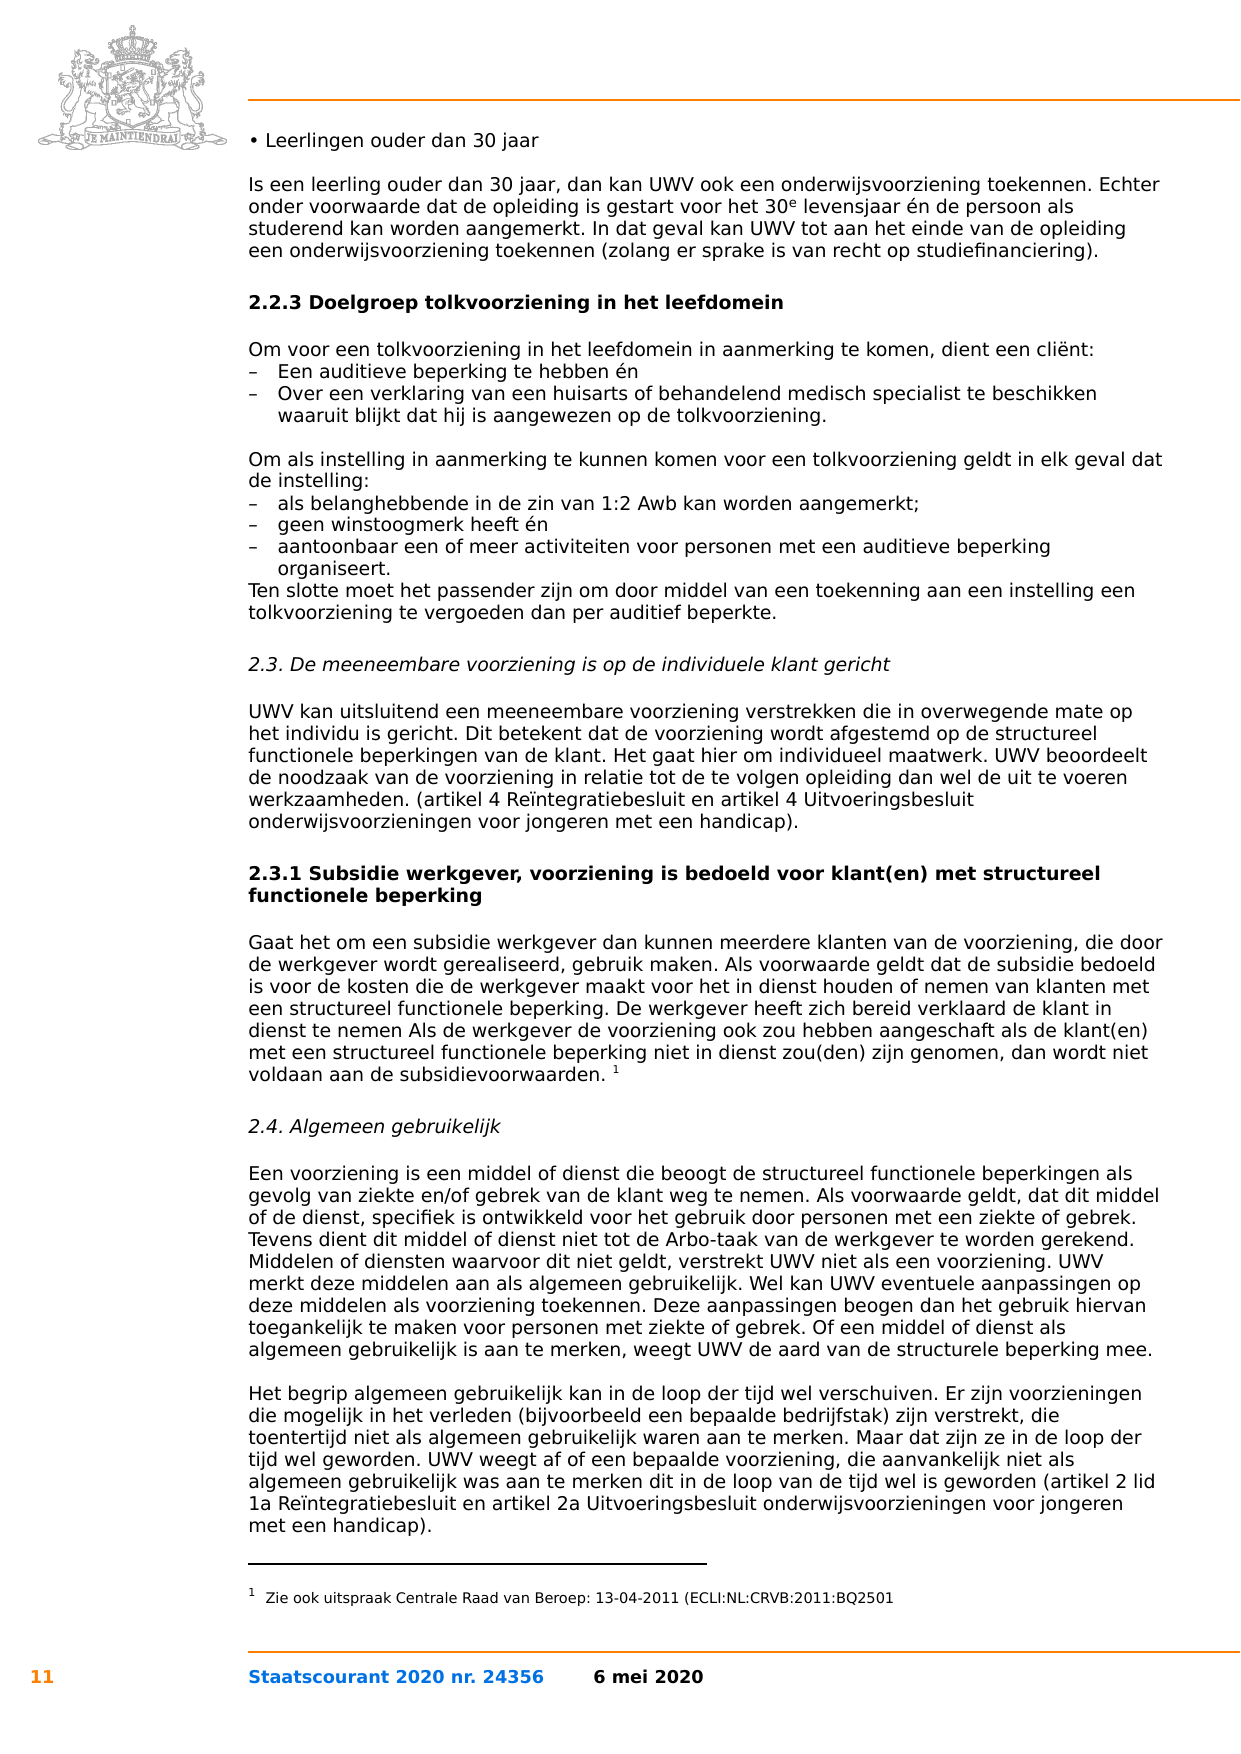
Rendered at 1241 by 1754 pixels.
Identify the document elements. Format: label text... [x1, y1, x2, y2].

text Ten slotte moet het passender zijn om door middel van een toekenning aan een instelling een tolkvoorziening te vergoeden dan per auditief beperkte. [248, 580, 1163, 624]
text – Een auditieve beperking te hebben én [248, 361, 1163, 383]
text UWV kan uitsluitend een meeneembare voorziening verstrekken die in overwegende mate op het individu is gericht. Dit betekent dat de voorziening wordt afgestemd op de structureel functionele beperkingen van de klant. Het gaat hier om individueel maatwerk. UWV beoordeelt de noodzaak van de voorziening in relatie tot de te volgen opleiding dan wel de uit te voeren werkzaamheden. (artikel 4 Reïntegratiebesluit en artikel 4 Uitvoeringsbesluit onderwijsvoorzieningen voor jongeren met een handicap). [248, 701, 1163, 833]
subtitle 2.2.3 Doelgroep tolkvoorziening in het leefdomein [248, 292, 1163, 314]
text Het begrip algemeen gebruikelijk kan in de loop der tijd wel verschuiven. Er zijn voorzieningen die mogelijk in het verleden (bijvoorbeeld een bepaalde bedrijfstak) zijn verstrekt, die toentertijd niet als algemeen gebruikelijk waren aan te merken. Maar dat zijn ze in de loop der tijd wel geworden. UWV weegt af of een bepaalde voorziening, die aanvankelijk niet als algemeen gebruikelijk was aan te merken dit in de loop van de tijd wel is geworden (artikel 2 lid 1a Reïntegratiebesluit en artikel 2a Uitvoeringsbesluit onderwijsvoorzieningen voor jongeren met een handicap). [248, 1383, 1163, 1536]
text – geen winstoogmerk heeft én [248, 514, 1163, 536]
text Om als instelling in aanmerking te kunnen komen voor een tolkvoorziening geldt in elk geval dat de instelling: [248, 448, 1163, 492]
text Om voor een tolkvoorziening in het leefdomein in aanmerking te komen, dient een cliënt: [248, 339, 1163, 361]
subtitle • Leerlingen ouder dan 30 jaar [248, 130, 1163, 152]
subtitle 2.3. De meeneembare voorziening is op de individuele klant gericht [248, 654, 1163, 676]
text – Over een verklaring van een huisarts of behandelend medisch specialist te beschikken waaruit blijkt dat hij is aangewezen op de tolkvoorziening. [248, 383, 1163, 427]
picture [38, 25, 227, 150]
text Een voorziening is een middel of dienst die beoogt de structureel functionele beperkingen als gevolg van ziekte en/of gebrek van de klant weg te nemen. Als voorwaarde geldt, dat dit middel of de dienst, specifiek is ontwikkeld voor het gebruik door personen met een ziekte of gebrek. Tevens dient dit middel of dienst niet tot de Arbo-taak van de werkgever te worden gerekend. Middelen of diensten waarvoor dit niet geldt, verstrekt UWV niet als een voorziening. UWV merkt deze middelen aan als algemeen gebruikelijk. Wel kan UWV eventuele aanpassingen op deze middelen als voorziening toekennen. Deze aanpassingen beogen dan het gebruik hiervan toegankelijk te maken voor personen met ziekte of gebrek. Of een middel of dienst als algemeen gebruikelijk is aan te merken, weegt UWV de aard van de structurele beperking mee. [248, 1163, 1163, 1361]
subtitle 2.4. Algemeen gebruikelijk [248, 1116, 1163, 1138]
text Zie ook uitspraak Centrale Raad van Beroep: 13-04-2011 (ECLI:NL:CRVB:2011:BQ2501 [248, 1586, 1163, 1608]
text – aantoonbaar een of meer activiteiten voor personen met een auditieve beperking organiseert. [248, 536, 1163, 580]
text – als belanghebbende in de zin van 1:2 Awb kan worden aangemerkt; [248, 492, 1163, 514]
subtitle 2.3.1 Subsidie werkgever, voorziening is bedoeld voor klant(en) met structureel functionele beperking [248, 863, 1163, 907]
text Is een leerling ouder dan 30 jaar, dan kan UWV ook een onderwijsvoorziening toekennen. Echter onder voorwaarde dat de opleiding is gestart voor het 30e levensjaar én de persoon als studerend kan worden aangemerkt. In dat geval kan UWV tot aan het einde van de opleiding een onderwijsvoorziening toekennen (zolang er sprake is van recht op studiefinanciering). [248, 174, 1163, 262]
text Gaat het om een subsidie werkgever dan kunnen meerdere klanten van de voorziening, die door de werkgever wordt gerealiseerd, gebruik maken. Als voorwaarde geldt dat de subsidie bedoeld is voor de kosten die de werkgever maakt voor het in dienst houden of nemen van klanten met een structureel functionele beperking. De werkgever heeft zich bereid verklaard de klant in dienst te nemen Als de werkgever de voorziening ook zou hebben aangeschaft als de klant(en) met een structureel functionele beperking niet in dienst zou(den) zijn genomen, dan wordt niet voldaan aan de subsidievoorwaarden. [248, 932, 1163, 1086]
